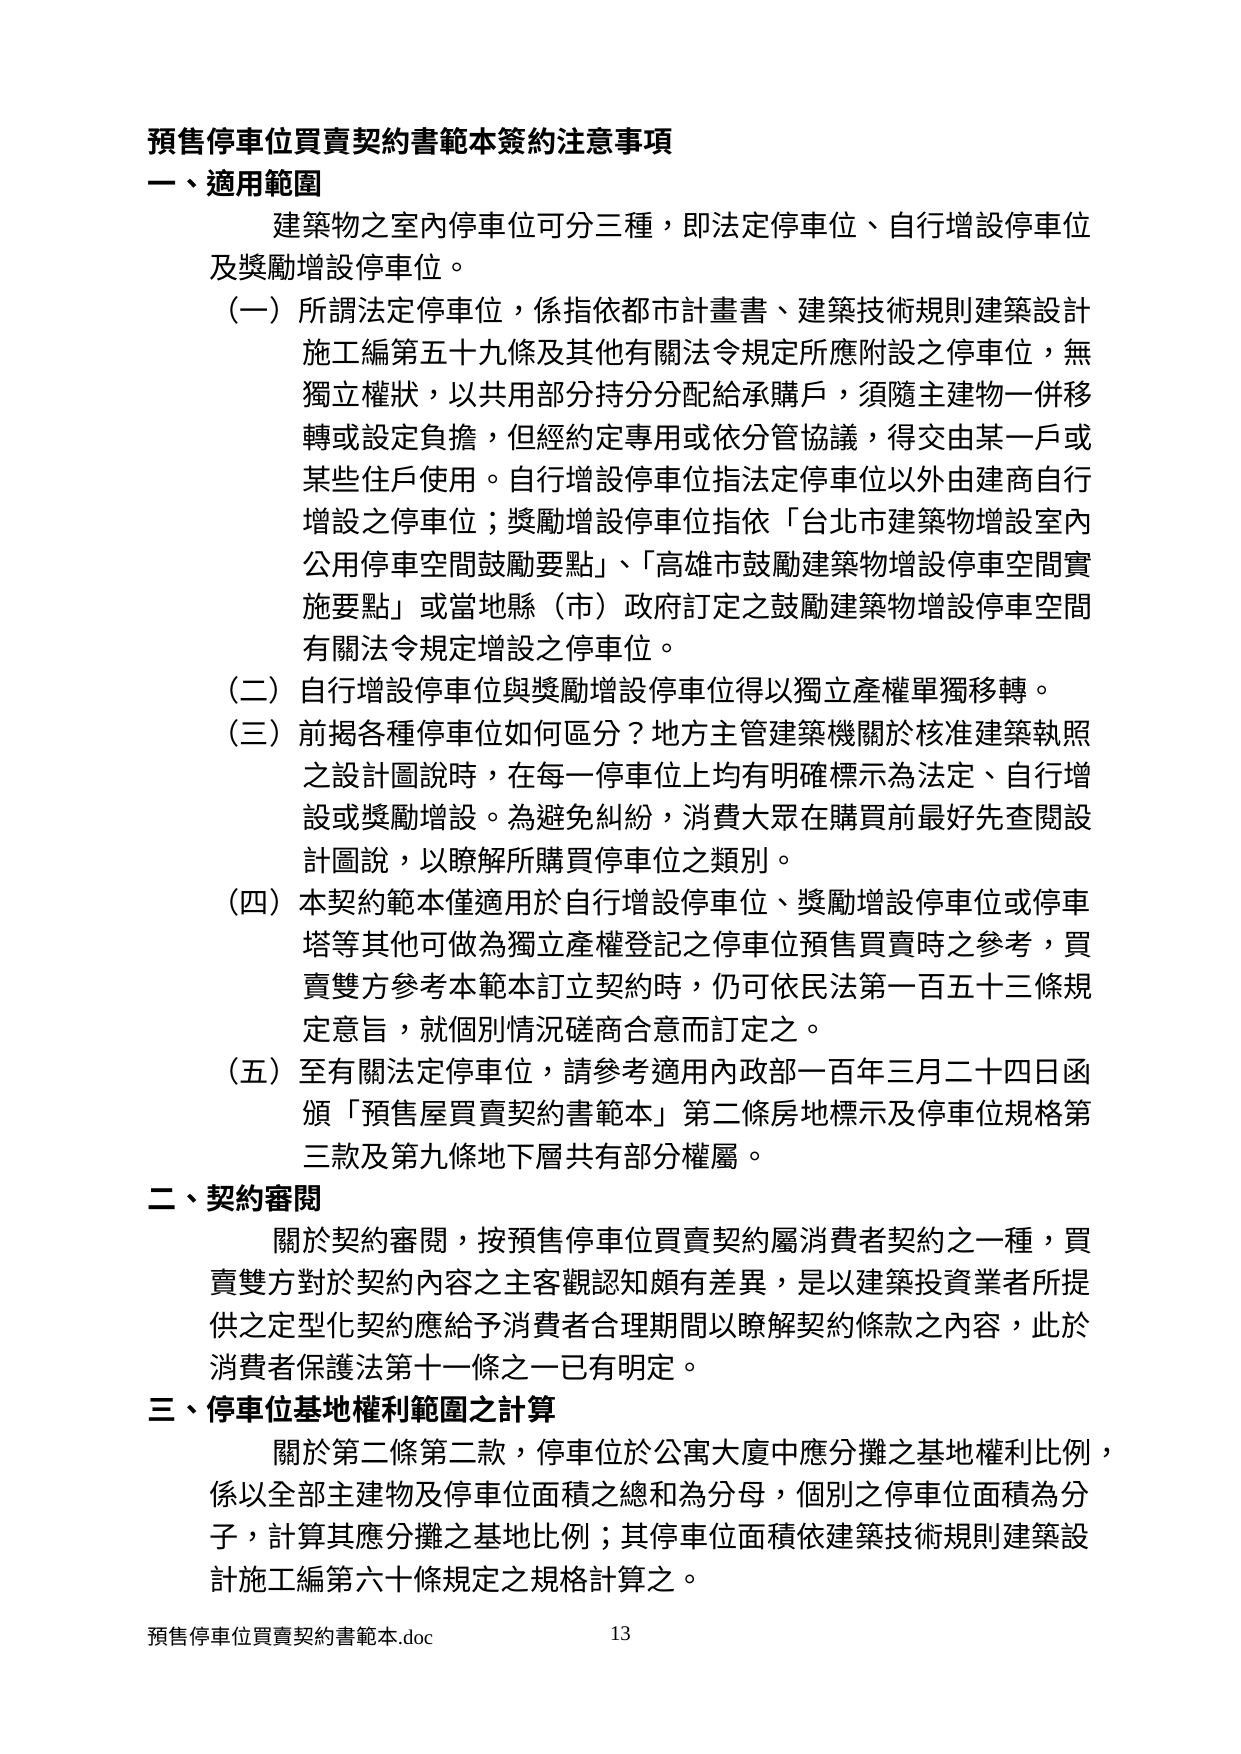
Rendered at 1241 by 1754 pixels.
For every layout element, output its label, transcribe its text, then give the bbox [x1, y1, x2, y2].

text 一、適用範圍 [148, 160, 1092, 203]
text 關於第二條第二款，停車位於公寓大廈中應分攤之基地權利比例，係以全部主建物及停車位面積之總和為分母，個別之停車位面積為分子，計算其應分攤之基地比例；其停車位面積依建築技術規則建築設計施工編第六十條規定之規格計算之。 [209, 1429, 1092, 1598]
text 二、契約審閱 [148, 1175, 1092, 1218]
text （二）自行增設停車位與獎勵增設停車位得以獨立產權單獨移轉。 [210, 668, 1092, 710]
text 建築物之室內停車位可分三種，即法定停車位、自行增設停車位及獎勵增設停車位。 [209, 203, 1092, 287]
text 預售停車位買賣契約書範本簽約注意事項 [148, 118, 1092, 160]
text （五）至有關法定停車位，請參考適用內政部一百年三月二十四日函頒「預售屋買賣契約書範本」第二條房地標示及停車位規格第三款及第九條地下層共有部分權屬。 [210, 1048, 1092, 1175]
text （四）本契約範本僅適用於自行增設停車位、獎勵增設停車位或停車塔等其他可做為獨立產權登記之停車位預售買賣時之參考，買賣雙方參考本範本訂立契約時，仍可依民法第一百五十三條規定意旨，就個別情況磋商合意而訂定之。 [210, 879, 1092, 1048]
text 關於契約審閱，按預售停車位買賣契約屬消費者契約之一種，買賣雙方對於契約內容之主客觀認知頗有差異，是以建築投資業者所提供之定型化契約應給予消費者合理期間以瞭解契約條款之內容，此於消費者保護法第十一條之一已有明定。 [209, 1218, 1092, 1387]
text （三）前揭各種停車位如何區分？地方主管建築機關於核准建築執照之設計圖說時，在每一停車位上均有明確標示為法定、自行增設或獎勵增設。為避免糾紛，消費大眾在購買前最好先查閱設計圖說，以瞭解所購買停車位之類別。 [210, 710, 1092, 879]
text 三、停車位基地權利範圍之計算 [148, 1387, 1092, 1429]
text （一）所謂法定停車位，係指依都市計畫書、建築技術規則建築設計施工編第五十九條及其他有關法令規定所應附設之停車位，無獨立權狀，以共用部分持分分配給承購戶，須隨主建物一併移轉或設定負擔，但經約定專用或依分管協議，得交由某一戶或某些住戶使用。自行增設停車位指法定停車位以外由建商自行增設之停車位；獎勵增設停車位指依「台北市建築物增設室內公用停車空間鼓勵要點」、「高雄市鼓勵建築物增設停車空間實施要點」或當地縣（市）政府訂定之鼓勵建築物增設停車空間有關法令規定增設之停車位。 [210, 287, 1092, 668]
